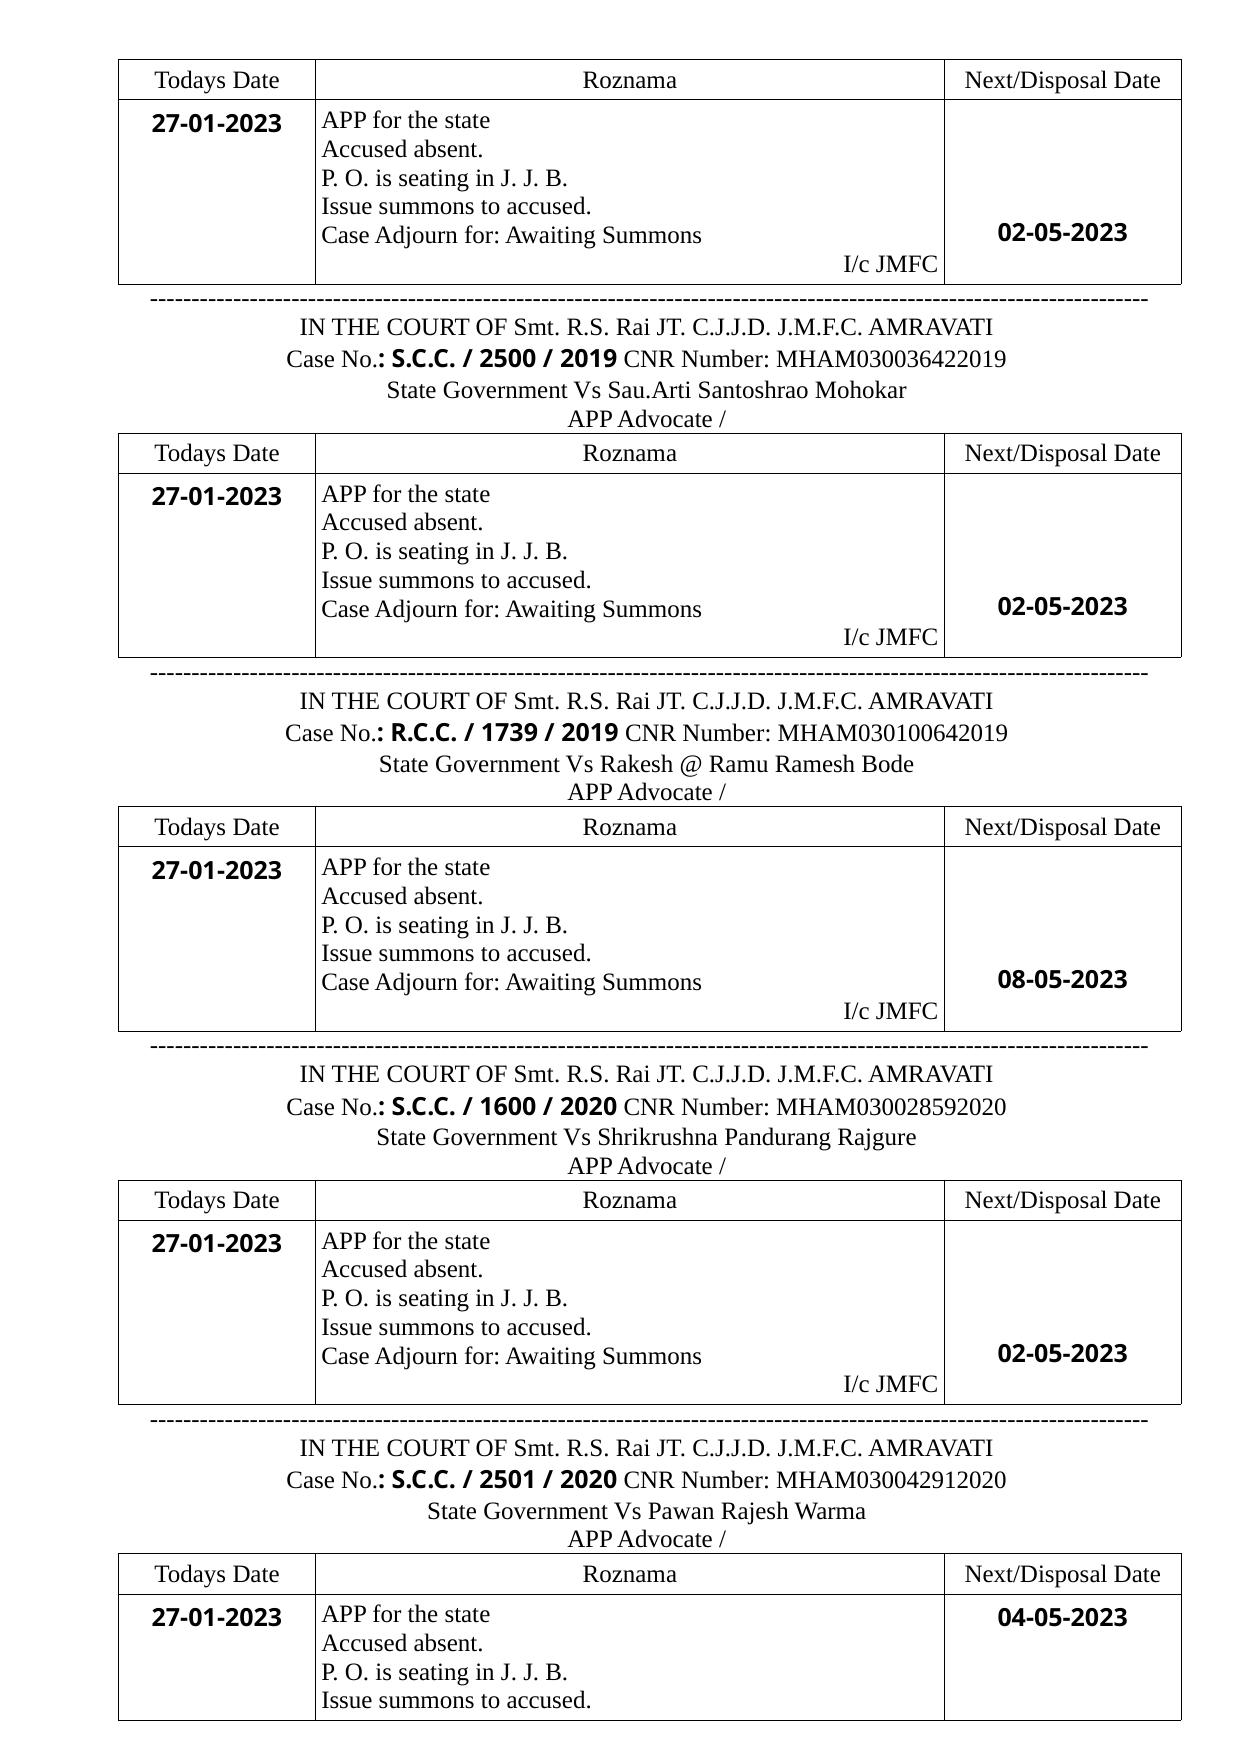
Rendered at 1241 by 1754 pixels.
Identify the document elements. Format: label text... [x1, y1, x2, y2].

table_header Roznama [316, 807, 944, 846]
table_cell 27-01-2023 [119, 1221, 315, 1404]
table_cell 02-05-2023 [945, 100, 1181, 283]
table_header Next/Disposal Date [945, 60, 1181, 99]
text IN THE COURT OF Smt. R.S. Rai JT. C.J.J.D. J.M.F.C. AMRAVATI Case No.: S.C.C. / 2500 / 2019 CNR Number: MHAM030036422019 State Government Vs Sau.Arti Santoshrao Mohokar APP Advocate / [118, 312, 1181, 433]
text ------------------------------------------------------------------------------------------------------------------------ [118, 1405, 1181, 1433]
text IN THE COURT OF Smt. R.S. Rai JT. C.J.J.D. J.M.F.C. AMRAVATI Case No.: S.C.C. / 2501 / 2020 CNR Number: MHAM030042912020 State Government Vs Pawan Rajesh Warma APP Advocate / [118, 1433, 1181, 1553]
table_header Roznama [316, 1181, 944, 1220]
table_header Roznama [316, 1554, 944, 1593]
text IN THE COURT OF Smt. R.S. Rai JT. C.J.J.D. J.M.F.C. AMRAVATI Case No.: R.C.C. / 1739 / 2019 CNR Number: MHAM030100642019 State Government Vs Rakesh @ Ramu Ramesh Bode APP Advocate / [118, 686, 1181, 806]
table_cell APP for the state Accused absent. P. O. is seating in J. J. B. Issue summons to accused. Case Adjourn for: Awaiting Summons I/c JMFC [316, 100, 944, 283]
text ------------------------------------------------------------------------------------------------------------------------ [118, 285, 1181, 312]
table_header Roznama [316, 434, 944, 473]
table_cell APP for the state Accused absent. P. O. is seating in J. J. B. Issue summons to accused. [316, 1595, 944, 1720]
table_header Todays Date [119, 1181, 315, 1220]
table_cell APP for the state Accused absent. P. O. is seating in J. J. B. Issue summons to accused. Case Adjourn for: Awaiting Summons I/c JMFC [316, 1221, 944, 1404]
table_cell 02-05-2023 [945, 1221, 1181, 1404]
table_cell 27-01-2023 [119, 474, 315, 657]
table_cell APP for the state Accused absent. P. O. is seating in J. J. B. Issue summons to accused. Case Adjourn for: Awaiting Summons I/c JMFC [316, 847, 944, 1031]
table_cell 27-01-2023 [119, 847, 315, 1031]
table_cell APP for the state Accused absent. P. O. is seating in J. J. B. Issue summons to accused. Case Adjourn for: Awaiting Summons I/c JMFC [316, 474, 944, 657]
table_header Todays Date [119, 60, 315, 99]
text ------------------------------------------------------------------------------------------------------------------------ [118, 658, 1181, 686]
table_header Next/Disposal Date [945, 434, 1181, 473]
table_cell 08-05-2023 [945, 847, 1181, 1031]
table_header Next/Disposal Date [945, 807, 1181, 846]
text IN THE COURT OF Smt. R.S. Rai JT. C.J.J.D. J.M.F.C. AMRAVATI Case No.: S.C.C. / 1600 / 2020 CNR Number: MHAM030028592020 State Government Vs Shrikrushna Pandurang Rajgure APP Advocate / [118, 1059, 1181, 1180]
table_cell 02-05-2023 [945, 474, 1181, 657]
table_header Next/Disposal Date [945, 1181, 1181, 1220]
table_cell 27-01-2023 [119, 100, 315, 283]
table_header Todays Date [119, 1554, 315, 1593]
text ------------------------------------------------------------------------------------------------------------------------ [118, 1032, 1181, 1059]
table_header Todays Date [119, 807, 315, 846]
table_header Roznama [316, 60, 944, 99]
table_cell 04-05-2023 [945, 1595, 1181, 1720]
table_header Next/Disposal Date [945, 1554, 1181, 1593]
table_cell 27-01-2023 [119, 1595, 315, 1720]
table_header Todays Date [119, 434, 315, 473]
